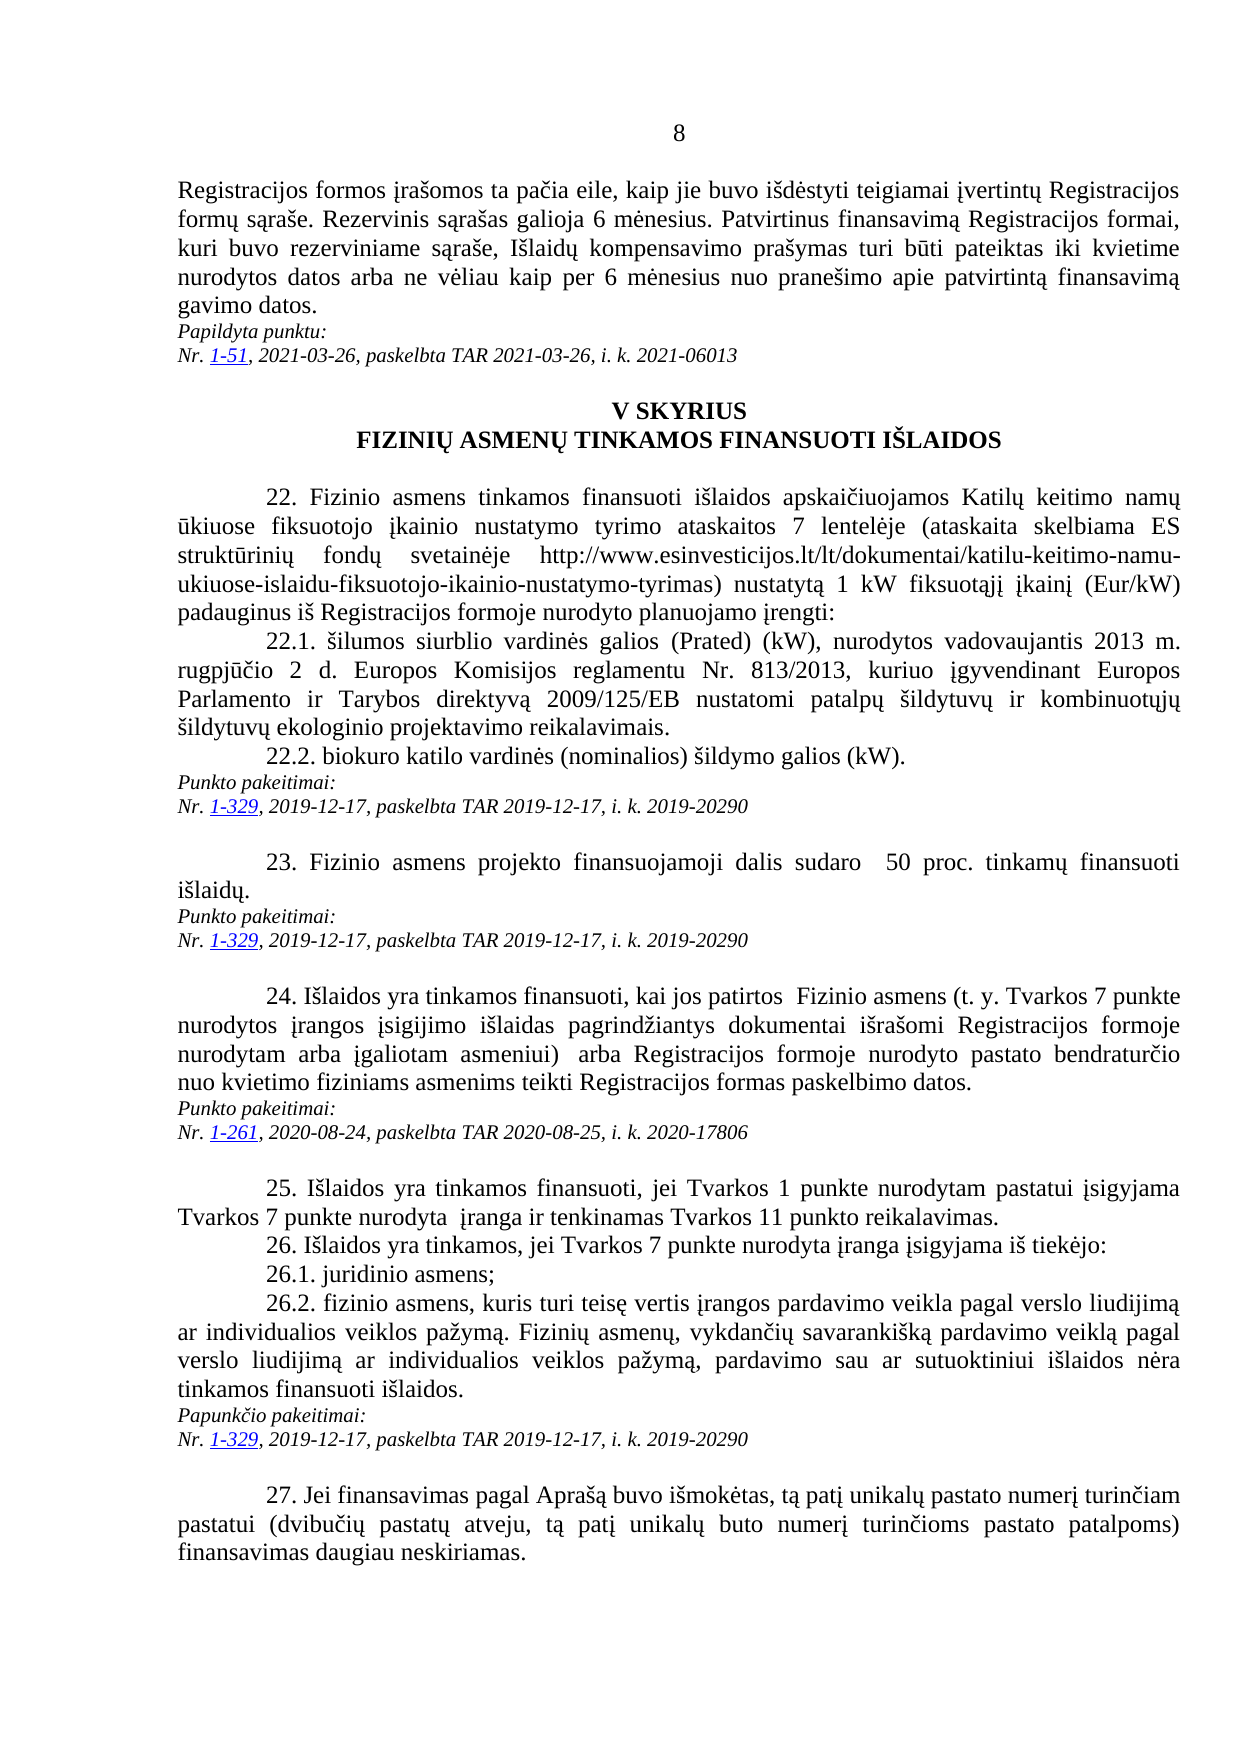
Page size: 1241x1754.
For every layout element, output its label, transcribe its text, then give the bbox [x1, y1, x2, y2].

text 26. Išlaidos yra tinkamos, jei Tvarkos 7 punkte nurodyta įranga įsigyjama iš tiekėjo: [177, 1231, 1181, 1259]
text 24. Išlaidos yra tinkamos finansuoti, kai jos patirtos Fizinio asmens (t. y. Tvarkos 7 punkte nurodytos įrangos įsigijimo išlaidas pagrindžiantys dokumentai išrašomi Registracijos formoje nurodytam arba įgaliotam asmeniui) arba Registracijos formoje nurodyto pastato bendraturčio nuo kvietimo fiziniams asmenims teikti Registracijos formas paskelbimo datos. [177, 981, 1181, 1096]
text FIZINIŲ ASMENŲ TINKAMOS FINANSUOTI IŠLAIDOS [177, 425, 1181, 454]
text 26.1. juridinio asmens; [177, 1259, 1181, 1288]
text 22. Fizinio asmens tinkamos finansuoti išlaidos apskaičiuojamos Katilų keitimo namų ūkiuose fiksuotojo įkainio nustatymo tyrimo ataskaitos 7 lentelėje (ataskaita skelbiama ES struktūrinių fondų svetainėje http://www.esinvesticijos.lt/lt/dokumentai/katilu-keitimo-namu-ukiuose-islaidu-fiksuotojo-ikainio-nustatymo-tyrimas) nustatytą 1 kW fiksuotąjį įkainį (Eur/kW) padauginus iš Registracijos formoje nurodyto planuojamo įrengti: [177, 482, 1181, 626]
text Nr. 1-329, 2019-12-17, paskelbta TAR 2019-12-17, i. k. 2019-20290 [177, 928, 1181, 952]
text Nr. 1-329, 2019-12-17, paskelbta TAR 2019-12-17, i. k. 2019-20290 [177, 1427, 1181, 1451]
text V SKYRIUS [177, 396, 1181, 425]
text 27. Jei finansavimas pagal Aprašą buvo išmokėtas, tą patį unikalų pastato numerį turinčiam pastatui (dvibučių pastatų atveju, tą patį unikalų buto numerį turinčioms pastato patalpoms) finansavimas daugiau neskiriamas. [177, 1480, 1181, 1566]
text Registracijos formos įrašomos ta pačia eile, kaip jie buvo išdėstyti teigiamai įvertintų Registracijos formų sąraše. Rezervinis sąrašas galioja 6 mėnesius. Patvirtinus finansavimą Registracijos formai, kuri buvo rezerviniame sąraše, Išlaidų kompensavimo prašymas turi būti pateiktas iki kvietime nurodytos datos arba ne vėliau kaip per 6 mėnesius nuo pranešimo apie patvirtintą finansavimą gavimo datos. [177, 176, 1181, 319]
text Punkto pakeitimai: [177, 770, 1181, 794]
text Punkto pakeitimai: [177, 1096, 1181, 1120]
text 25. Išlaidos yra tinkamos finansuoti, jei Tvarkos 1 punkte nurodytam pastatui įsigyjama Tvarkos 7 punkte nurodyta įranga ir tenkinamas Tvarkos 11 punkto reikalavimas. [177, 1173, 1181, 1231]
text 23. Fizinio asmens projekto finansuojamoji dalis sudaro 50 proc. tinkamų finansuoti išlaidų. [177, 847, 1181, 904]
text 22.1. šilumos siurblio vardinės galios (Prated) (kW), nurodytos vadovaujantis 2013 m. rugpjūčio 2 d. Europos Komisijos reglamentu Nr. 813/2013, kuriuo įgyvendinant Europos Parlamento ir Tarybos direktyvą 2009/125/EB nustatomi patalpų šildytuvų ir kombinuotųjų šildytuvų ekologinio projektavimo reikalavimais. [177, 626, 1181, 741]
text Nr. 1-261, 2020-08-24, paskelbta TAR 2020-08-25, i. k. 2020-17806 [177, 1120, 1181, 1144]
text Nr. 1-51, 2021-03-26, paskelbta TAR 2021-03-26, i. k. 2021-06013 [177, 343, 1181, 367]
text Nr. 1-329, 2019-12-17, paskelbta TAR 2019-12-17, i. k. 2019-20290 [177, 794, 1181, 818]
text 22.2. biokuro katilo vardinės (nominalios) šildymo galios (kW). [177, 741, 1181, 770]
text 26.2. fizinio asmens, kuris turi teisę vertis įrangos pardavimo veikla pagal verslo liudijimą ar individualios veiklos pažymą. Fizinių asmenų, vykdančių savarankišką pardavimo veiklą pagal verslo liudijimą ar individualios veiklos pažymą, pardavimo sau ar sutuoktiniui išlaidos nėra tinkamos finansuoti išlaidos. [177, 1288, 1181, 1403]
text Papildyta punktu: [177, 319, 1181, 343]
text Punkto pakeitimai: [177, 904, 1181, 928]
text Papunkčio pakeitimai: [177, 1403, 1181, 1427]
